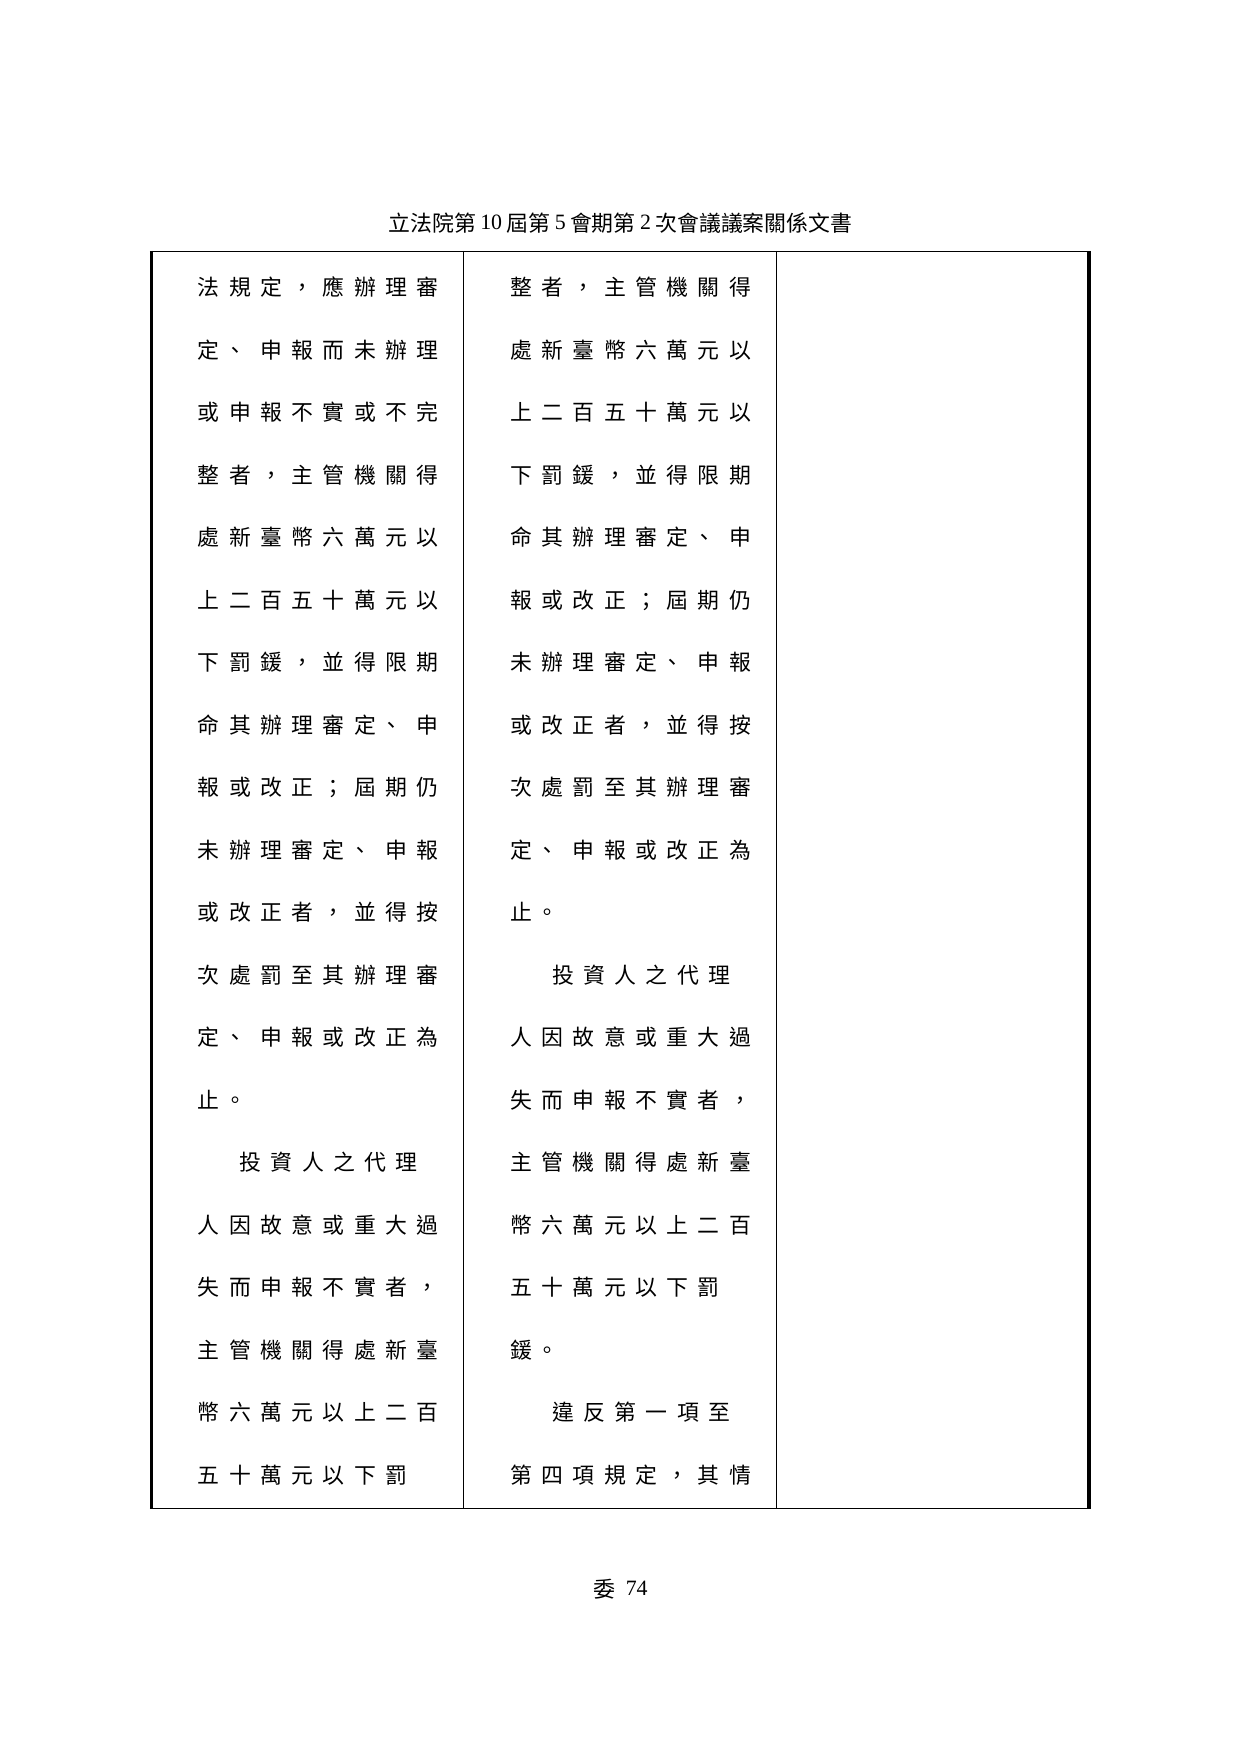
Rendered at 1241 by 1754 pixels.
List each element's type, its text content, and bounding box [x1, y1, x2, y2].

table_cell [777, 252, 1087, 1508]
table_cell 法規定，應辦理審定、申報而未辦理或申報不實或不完整者，主管機關得處新臺幣六萬元以上二百五十萬元以下罰鍰，並得限期命其辦理審定、申報或改正；屆期仍未辦理審定、申報或改正者，並得按次處罰至其辦理審定、申報或改正為止。 投資人之代理人因故意或重大過失而申報不實者，主管機關得處新臺幣六萬元以上二百五十萬元以下罰 [153, 252, 463, 1508]
table_cell 整者，主管機關得處新臺幣六萬元以上二百五十萬元以下罰鍰，並得限期命其辦理審定、申報或改正；屆期仍未辦理審定、申報或改正者，並得按次處罰至其辦理審定、申報或改正為止。 投資人之代理人因故意或重大過失而申報不實者，主管機關得處新臺幣六萬元以上二百五十萬元以下罰鍰。 違反第一項至第四項規定，其情 [464, 252, 776, 1508]
